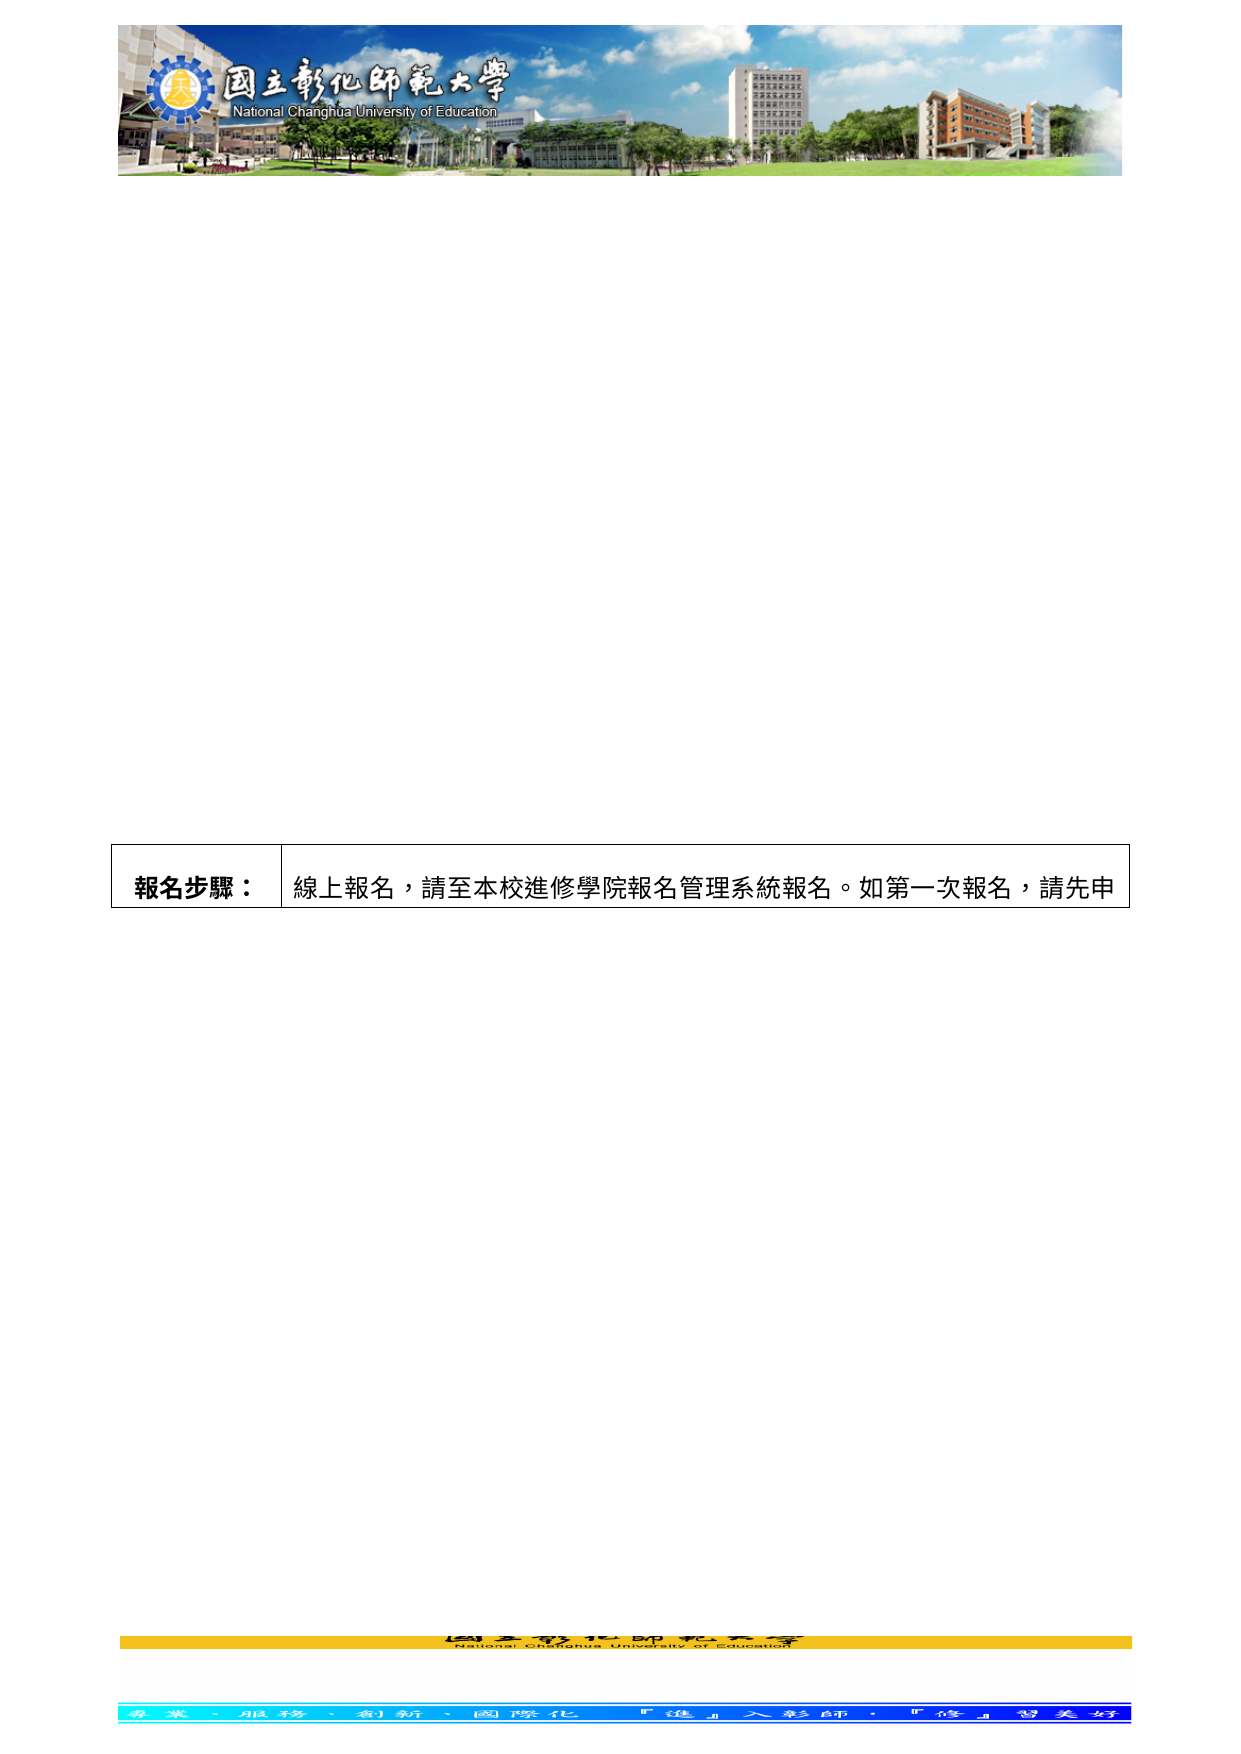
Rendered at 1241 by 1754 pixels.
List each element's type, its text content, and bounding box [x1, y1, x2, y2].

table_cell 線上報名，請至本校進修學院報名管理系統報名。如第一次報名，請先申 [282, 845, 1129, 907]
picture [118, 1636, 1133, 1729]
picture [118, 25, 1123, 176]
table_cell 報名步驟： [112, 845, 281, 907]
